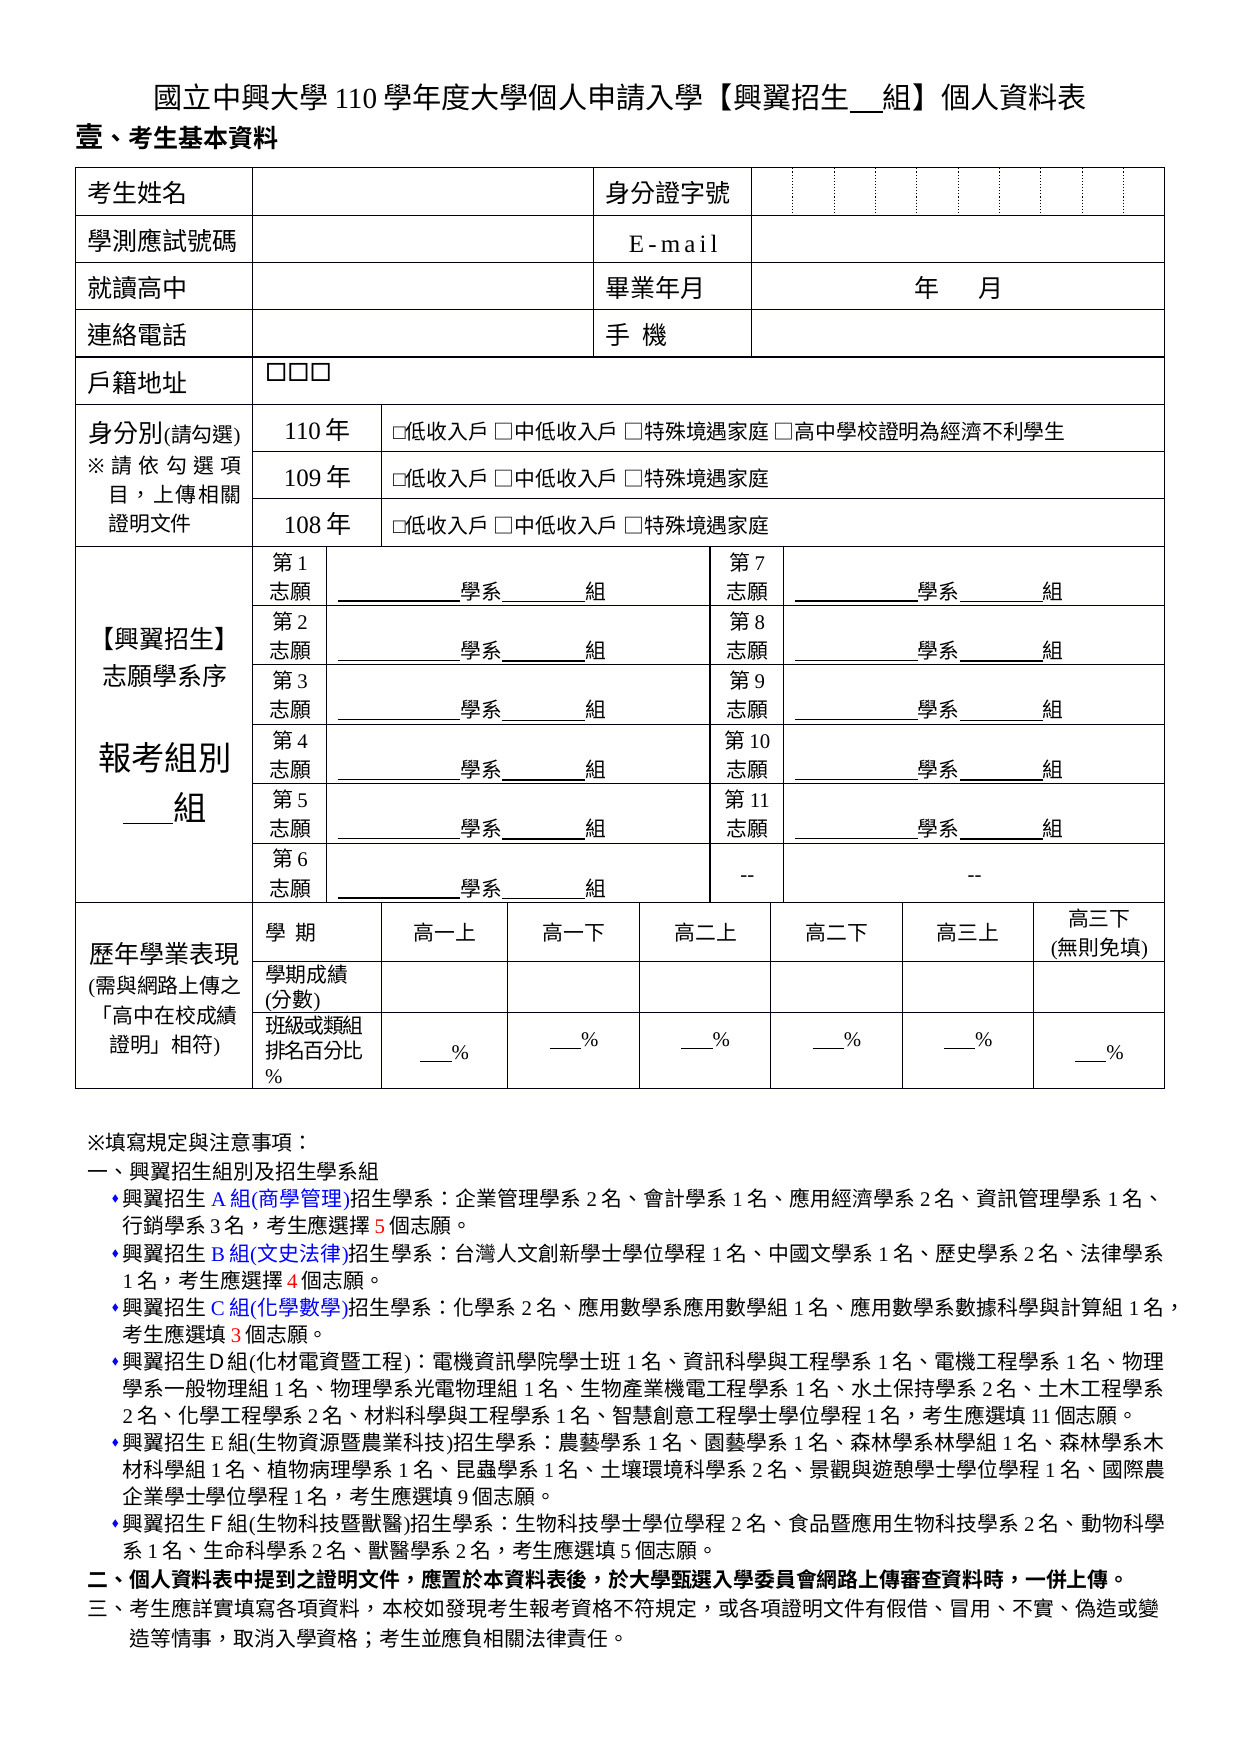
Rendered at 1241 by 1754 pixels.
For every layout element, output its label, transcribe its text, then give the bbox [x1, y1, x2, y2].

table_cell 高一上 [382, 903, 507, 961]
table_cell □低收入戶 □中低收入戶 □特殊境遇家庭 [382, 452, 1164, 498]
list 興翼招生C組(化學數學)招生學系：化學系2名、應用數學系應用數學組1名、應用數學系數據科學與計算組1名，考生應選填3個志願。 [110, 1293, 1165, 1348]
table_cell 學系 組 [327, 844, 709, 902]
table_cell [508, 962, 639, 1012]
table_cell 第3志願 [253, 665, 326, 724]
table_cell 109年 [253, 452, 381, 498]
table_cell 學期成績 (分數) [253, 962, 381, 1012]
table_cell 學系 組 [784, 606, 1164, 664]
table_cell 畢業年月 [594, 263, 751, 309]
text 一、興翼招生組別及招生學系組 [87, 1156, 1165, 1185]
table_cell [752, 310, 1164, 356]
table_cell 110年 [253, 405, 381, 451]
table_cell 班級或類組排名百分比% [253, 1013, 381, 1088]
table_cell 高二上 [640, 903, 770, 961]
table_header [999, 168, 1041, 214]
table_cell 學系 組 [784, 547, 1164, 605]
table_cell [771, 962, 902, 1012]
table_cell 第9志願 [711, 665, 783, 724]
table_cell [253, 263, 593, 309]
table_cell 第8志願 [711, 606, 783, 664]
table_cell [253, 216, 593, 262]
table_cell 學系 組 [327, 547, 709, 605]
table_header [253, 168, 593, 214]
table_header [1041, 168, 1082, 214]
table_cell E-mail [594, 216, 751, 262]
table_cell 學系 組 [327, 725, 709, 783]
table_header [752, 168, 793, 214]
table_cell % [771, 1013, 902, 1088]
table_cell 戶籍地址 [76, 358, 252, 404]
table_cell % [903, 1013, 1033, 1088]
list 興翼招生E組(生物資源暨農業科技)招生學系：農藝學系1名、園藝學系1名、森林學系林學組1名、森林學系木材科學組1名、植物病理學系1名、昆蟲學系1名、土壤環境科學系2名、景觀與遊憩學士學位學程1名、國際農企業學士學位學程1名，考生應選填9個志願。 [110, 1429, 1165, 1510]
table_cell [382, 962, 507, 1012]
table_cell % [508, 1013, 639, 1088]
table_cell 第5志願 [253, 784, 326, 842]
table_cell 學系 組 [784, 665, 1164, 724]
table_cell 手 機 [594, 310, 751, 356]
table_cell  [253, 358, 1164, 404]
table_header [834, 168, 876, 214]
table_cell 高二下 [771, 903, 902, 961]
text 國立中興大學110學年度大學個人申請入學【興翼招生 組】個人資料表 [75, 75, 1165, 117]
table_header 考生姓名 [76, 168, 252, 214]
table_cell 年 月 [752, 263, 1164, 309]
table_cell 學系 組 [784, 725, 1164, 783]
table_cell [253, 310, 593, 356]
list 興翼招生A組(商學管理)招生學系：企業管理學系2名、會計學系1名、應用經濟學系2名、資訊管理學系1名、行銷學系3名，考生應選擇5個志願。 [110, 1185, 1165, 1239]
table_cell 身分別(請勾選) ※請依勾選項目，上傳相關證明文件 [76, 405, 252, 546]
table_cell 學 期 [253, 903, 381, 961]
table_cell 學系 組 [327, 665, 709, 724]
table_cell -- [711, 844, 783, 902]
table_cell 連絡電話 [76, 310, 252, 356]
table_cell 學系 組 [327, 784, 709, 842]
table_cell 第6志願 [253, 844, 326, 902]
table_cell 第4志願 [253, 725, 326, 783]
table_cell -- [784, 844, 1164, 902]
table_cell 學系 組 [784, 784, 1164, 842]
list 興翼招生B組(文史法律)招生學系：台灣人文創新學士學位學程1名、中國文學系1名、歷史學系2名、法律學系1名，考生應選擇4個志願。 [110, 1239, 1165, 1293]
table_header [793, 168, 834, 214]
table_cell % [1034, 1013, 1164, 1088]
table_cell 第10志願 [711, 725, 783, 783]
table_cell [903, 962, 1033, 1012]
table_cell 第7志願 [711, 547, 783, 605]
table_cell 學測應試號碼 [76, 216, 252, 262]
table_cell [1034, 962, 1164, 1012]
table_cell 就讀高中 [76, 263, 252, 309]
table_cell 第2志願 [253, 606, 326, 664]
table_cell % [640, 1013, 770, 1088]
text ※填寫規定與注意事項： [87, 1127, 1165, 1156]
table_cell 高一下 [508, 903, 639, 961]
table_header [1123, 168, 1164, 214]
table_header [917, 168, 958, 214]
table_cell □低收入戶 □中低收入戶 □特殊境遇家庭 □高中學校證明為經濟不利學生 [382, 405, 1164, 451]
table_cell 歷年學業表現 (需與網路上傳之「高中在校成績證明」相符) [76, 903, 252, 1088]
table_header 身分證字號 [594, 168, 751, 214]
list 興翼招生Ｆ組(生物科技暨獸醫)招生學系：生物科技學士學位學程2名、食品暨應用生物科技學系2名、動物科學系1名、生命科學系2名、獸醫學系2名，考生應選填5個志願。 [110, 1510, 1165, 1564]
table_header [958, 168, 999, 214]
text 三、考生應詳實填寫各項資料，本校如發現考生報考資格不符規定，或各項證明文件有假借、冒用、不實、偽造或變造等情事，取消入學資格；考生並應負相關法律責任。 [87, 1593, 1165, 1652]
text 二、個人資料表中提到之證明文件，應置於本資料表後，於大學甄選入學委員會網路上傳審查資料時，一併上傳。 [87, 1564, 1165, 1593]
table_header [876, 168, 917, 214]
text 壹、考生基本資料 [75, 117, 1165, 155]
table_cell □低收入戶 □中低收入戶 □特殊境遇家庭 [382, 499, 1164, 546]
table_cell 學系 組 [327, 606, 709, 664]
table_cell [640, 962, 770, 1012]
list 興翼招生Ｄ組(化材電資暨工程)：電機資訊學院學士班1名、資訊科學與工程學系1名、電機工程學系1名、物理學系一般物理組1名、物理學系光電物理組1名、生物產業機電工程學系1名、水土保持學系2名、土木工程學系2名、化學工程學系2名、材料科學與工程學系1名、智慧創意工程學士學位學程1名，考生應選填11個志願。 [110, 1348, 1165, 1429]
table_header [1082, 168, 1123, 214]
table_cell 第11志願 [711, 784, 783, 842]
table_cell 高三下 (無則免填) [1034, 903, 1164, 961]
table_cell 【興翼招生】 志願學系序 報考組別 組 [76, 547, 252, 902]
table_cell % [382, 1013, 507, 1088]
table_cell 第1志願 [253, 547, 326, 605]
table_cell [752, 216, 1164, 262]
table_cell 高三上 [903, 903, 1033, 961]
table_cell 108年 [253, 499, 381, 546]
